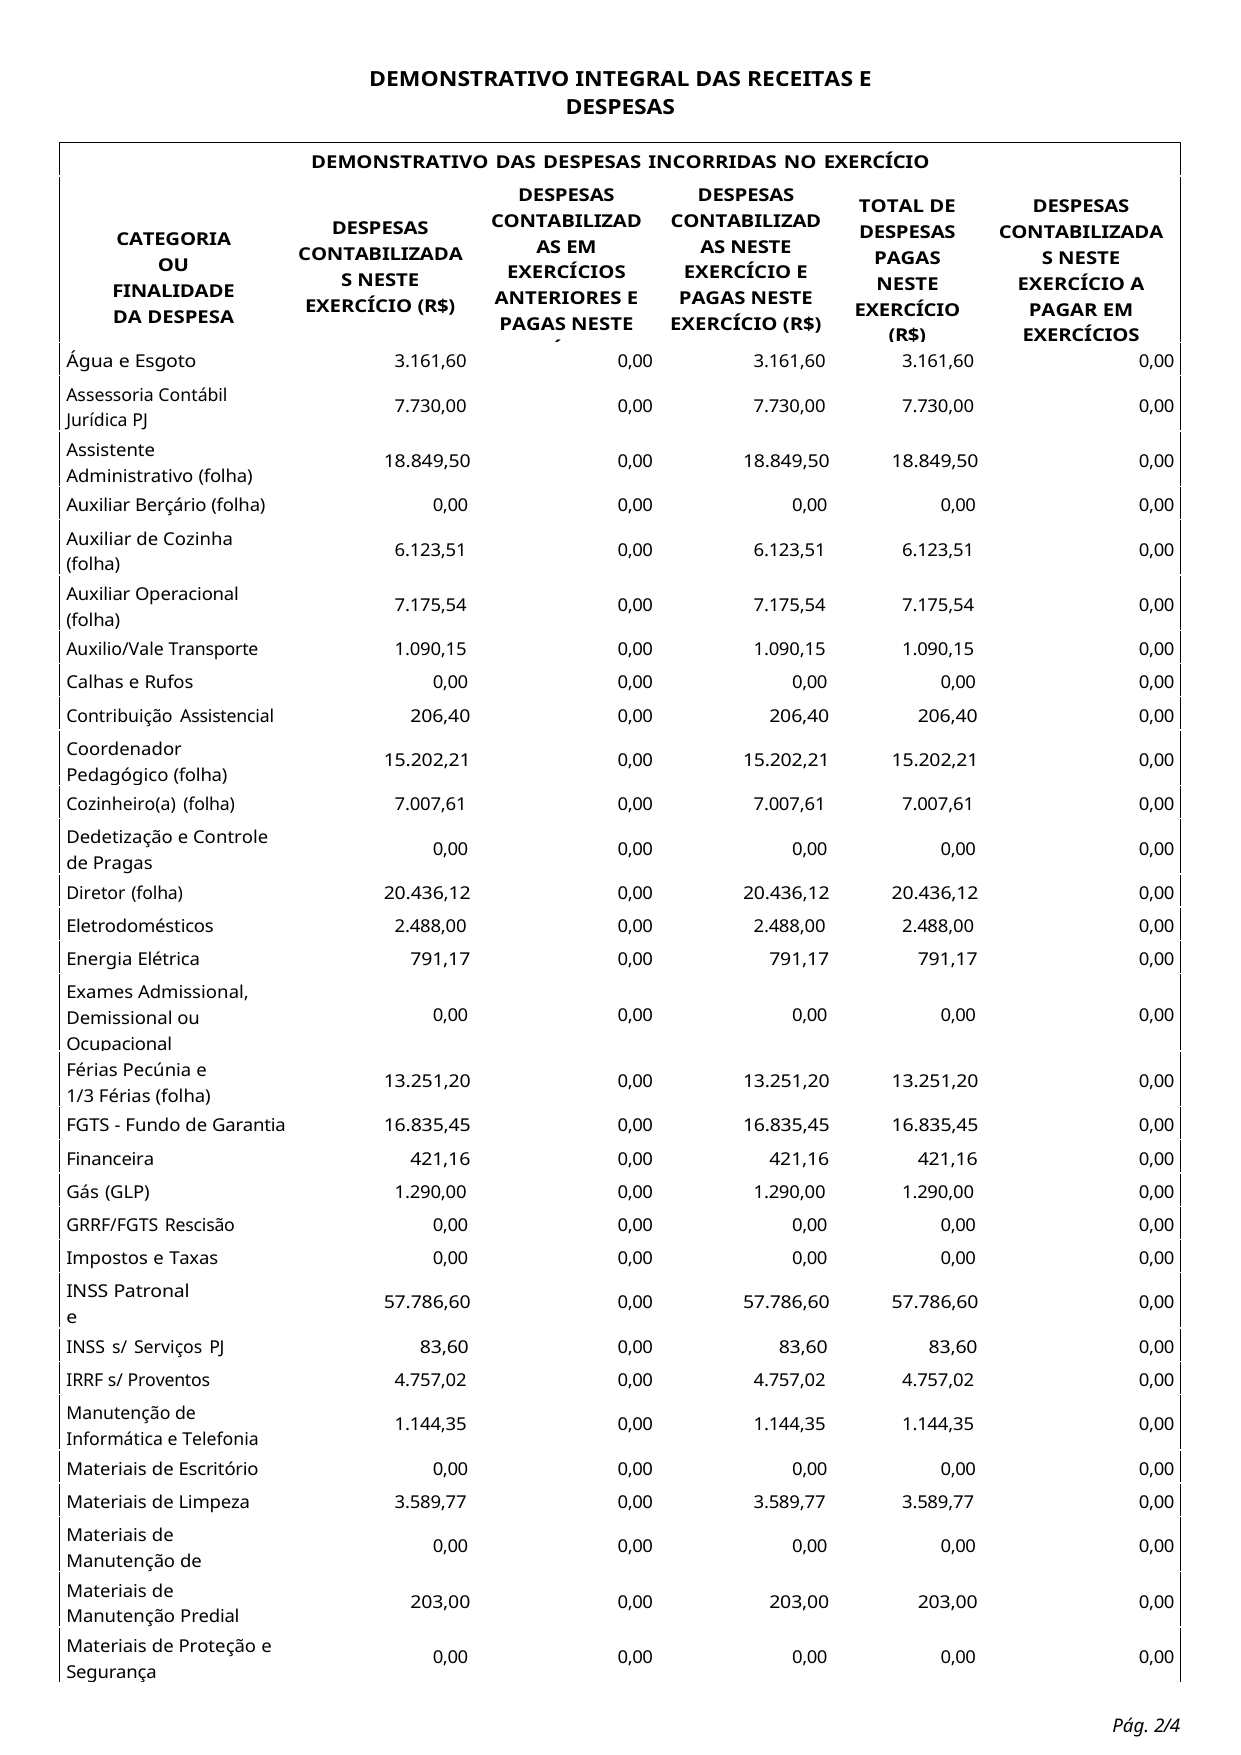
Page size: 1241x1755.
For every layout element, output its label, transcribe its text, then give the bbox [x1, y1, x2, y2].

text 0,00 [981, 537, 1174, 561]
text 0,00 [474, 703, 653, 727]
text 0,00 [981, 670, 1174, 694]
text DESPESAS CONTABILIZADAS EM EXERCÍCIOS ANTERIORES E PAGAS NESTE EXERCÍCIO (R$) (H) [484, 182, 648, 342]
text Eletrodomésticos [66, 913, 286, 938]
text 0,00 [981, 1456, 1174, 1480]
text 0,00 [981, 1290, 1174, 1314]
text 1.290,00 [902, 1179, 981, 1203]
text 57.786,60 [743, 1290, 833, 1314]
text 0,00 [833, 670, 976, 694]
text 0,00 [474, 493, 653, 517]
text IRRF s/ Proventos [66, 1368, 286, 1392]
text 7.007,61 [902, 792, 981, 816]
text 1.290,00 [394, 1179, 474, 1203]
text 0,00 [833, 1456, 976, 1480]
text 421,16 [410, 1146, 474, 1170]
text Impostos e Taxas [66, 1246, 286, 1270]
text 0,00 [981, 880, 1174, 904]
text 0,00 [474, 1179, 653, 1203]
text 57.786,60 [384, 1290, 474, 1314]
text Assessoria Contábil Jurídica PJ [66, 382, 271, 431]
text 3.161,60 [753, 349, 833, 373]
text 0,00 [286, 1213, 468, 1237]
text Gás (GLP) [66, 1179, 286, 1203]
text Materiais de Limpeza [66, 1489, 286, 1513]
text 206,40 [769, 703, 833, 727]
text 18.849,50 [743, 448, 833, 472]
text 0,00 [474, 1589, 653, 1613]
text 0,00 [981, 1146, 1174, 1170]
text 206,40 [918, 703, 981, 727]
text TOTAL DE DESPESAS PAGAS NESTE EXERCÍCIO (R$) [842, 194, 972, 342]
text Assistente Administrativo (folha) [66, 437, 286, 486]
text 0,00 [981, 448, 1174, 472]
text 0,00 [474, 836, 653, 860]
text 0,00 [474, 670, 653, 694]
text 3.589,77 [394, 1489, 474, 1513]
text INSS s/ Serviços PJ [66, 1334, 286, 1358]
text 16.835,45 [384, 1113, 474, 1137]
text 0,00 [474, 792, 653, 816]
text Cozinheiro(a) (folha) [66, 792, 286, 816]
text 0,00 [658, 1213, 828, 1237]
text 421,16 [918, 1146, 981, 1170]
text Água e Esgoto [66, 349, 286, 373]
text 0,00 [658, 670, 828, 694]
text 0,00 [286, 1246, 468, 1270]
text 0,00 [981, 703, 1174, 727]
text 0,00 [286, 493, 468, 517]
text 13.251,20 [891, 1068, 981, 1093]
text Calhas e Rufos [66, 670, 286, 694]
text 2.488,00 [394, 913, 474, 938]
text 0,00 [981, 1489, 1174, 1513]
text 0,00 [474, 1456, 653, 1480]
text 0,00 [981, 1644, 1174, 1668]
text 0,00 [474, 913, 653, 938]
text Auxilio/Vale Transporte [66, 637, 286, 661]
text 0,00 [474, 947, 653, 971]
text 791,17 [769, 947, 833, 971]
text 0,00 [658, 1534, 828, 1558]
text 0,00 [474, 349, 653, 373]
text 1.090,15 [902, 637, 981, 661]
text Pág. 2/4 [1112, 1713, 1183, 1737]
text 3.161,60 [394, 349, 474, 373]
text 0,00 [833, 1534, 976, 1558]
text 0,00 [981, 592, 1174, 617]
text INSS Patronal e Empregados [66, 1279, 195, 1328]
text 7.730,00 [753, 393, 833, 417]
text 0,00 [981, 637, 1174, 661]
text 20.436,12 [384, 880, 474, 904]
text 0,00 [658, 1002, 828, 1026]
text 7.007,61 [753, 792, 833, 816]
text 7.730,00 [394, 393, 474, 417]
text 0,00 [981, 792, 1174, 816]
text Financeira [66, 1146, 286, 1170]
text 0,00 [981, 1002, 1174, 1026]
text 0,00 [658, 1246, 828, 1270]
text 0,00 [981, 1246, 1174, 1270]
text 0,00 [286, 1644, 468, 1668]
text Férias Pecúnia e 1/3 Férias (folha) [66, 1057, 235, 1107]
text 0,00 [981, 1334, 1174, 1358]
text 203,00 [410, 1589, 474, 1613]
text 0,00 [833, 1644, 976, 1668]
text 0,00 [474, 448, 653, 472]
text 0,00 [286, 836, 468, 860]
text 0,00 [474, 1334, 653, 1358]
text DESPESAS CONTABILIZADAS NESTE EXERCÍCIO (R$) [297, 216, 463, 317]
text 791,17 [410, 947, 474, 971]
text 0,00 [658, 493, 828, 517]
text CATEGORIA OU FINALIDADE DA DESPESA [103, 227, 244, 328]
text Auxiliar Berçário (folha) [66, 493, 286, 517]
text 2.488,00 [753, 913, 833, 938]
text 1.290,00 [753, 1179, 833, 1203]
text 7.730,00 [902, 393, 981, 417]
text 6.123,51 [394, 537, 474, 561]
text Materiais de Escritório [66, 1456, 286, 1480]
text 0,00 [833, 836, 976, 860]
text 0,00 [658, 1644, 828, 1668]
text 4.757,02 [753, 1368, 833, 1392]
text 0,00 [286, 1002, 468, 1026]
text 3.589,77 [753, 1489, 833, 1513]
text Materiais de Manutenção Predial [66, 1578, 286, 1627]
text 0,00 [981, 1213, 1174, 1237]
text 0,00 [474, 1290, 653, 1314]
text 0,00 [474, 637, 653, 661]
text 0,00 [474, 393, 653, 417]
text 206,40 [410, 703, 474, 727]
text 0,00 [474, 1213, 653, 1237]
text 0,00 [833, 1213, 976, 1237]
text 7.175,54 [753, 592, 833, 617]
text Energia Elétrica [66, 947, 286, 971]
text 13.251,20 [743, 1068, 833, 1093]
text 0,00 [474, 1146, 653, 1170]
text 4.757,02 [394, 1368, 474, 1392]
text 0,00 [286, 1456, 468, 1480]
text 0,00 [981, 393, 1174, 417]
text DEMONSTRATIVO INTEGRAL DAS RECEITAS E DESPESAS [323, 64, 917, 121]
text 15.202,21 [743, 747, 833, 772]
text 20.436,12 [891, 880, 981, 904]
text 16.835,45 [891, 1113, 981, 1137]
text 0,00 [474, 1368, 653, 1392]
text 0,00 [833, 493, 976, 517]
text 0,00 [474, 1002, 653, 1026]
text Contribuição Assistencial [66, 703, 286, 727]
text 0,00 [286, 1534, 468, 1558]
text DEMONSTRATIVO DAS DESPESAS INCORRIDAS NO EXERCÍCIO [61, 149, 1179, 173]
text 3.161,60 [902, 349, 981, 373]
text 203,00 [918, 1589, 981, 1613]
text 0,00 [981, 1179, 1174, 1203]
text 421,16 [769, 1146, 833, 1170]
text 0,00 [474, 1412, 653, 1436]
text 0,00 [981, 349, 1174, 373]
text 0,00 [474, 1644, 653, 1668]
text 1.090,15 [753, 637, 833, 661]
text 6.123,51 [902, 537, 981, 561]
text 0,00 [981, 947, 1174, 971]
text Exames Admissional, Demissional ou Ocupacional [66, 980, 286, 1051]
text 18.849,50 [891, 448, 981, 472]
text Manutenção de Informática e Telefonia PJ [66, 1401, 278, 1450]
text Diretor (folha) [66, 880, 286, 904]
text 1.144,35 [753, 1412, 833, 1436]
text 3.589,77 [902, 1489, 981, 1513]
text GRRF/FGTS Rescisão [66, 1213, 286, 1237]
text 7.007,61 [394, 792, 474, 816]
text 83,60 [286, 1334, 468, 1358]
text Materiais de Manutenção de Equipamentos [66, 1523, 286, 1572]
text Dedetização e Controle de Pragas [66, 825, 271, 874]
text 13.251,20 [384, 1068, 474, 1093]
text 0,00 [474, 1068, 653, 1093]
text FGTS - Fundo de Garantia [66, 1113, 286, 1137]
text 0,00 [981, 1368, 1174, 1392]
text 0,00 [474, 592, 653, 617]
text 0,00 [474, 1246, 653, 1270]
text 0,00 [833, 1246, 976, 1270]
text 0,00 [981, 747, 1174, 772]
text Auxiliar Operacional (folha) [66, 581, 271, 630]
text 0,00 [658, 836, 828, 860]
text 7.175,54 [394, 592, 474, 617]
text 0,00 [981, 1113, 1174, 1137]
text 0,00 [981, 493, 1174, 517]
text 0,00 [833, 1002, 976, 1026]
text 1.144,35 [902, 1412, 981, 1436]
text 0,00 [658, 1456, 828, 1480]
text 791,17 [918, 947, 981, 971]
text 0,00 [981, 1534, 1174, 1558]
text Coordenador Pedagógico (folha) [66, 736, 286, 785]
text 6.123,51 [753, 537, 833, 561]
text 0,00 [981, 913, 1174, 938]
text 0,00 [286, 670, 468, 694]
text 0,00 [981, 1412, 1174, 1436]
text 0,00 [474, 747, 653, 772]
text 57.786,60 [891, 1290, 981, 1314]
text 18.849,50 [384, 448, 474, 472]
text 20.436,12 [743, 880, 833, 904]
text 2.488,00 [902, 913, 981, 938]
text 203,00 [769, 1589, 833, 1613]
text 15.202,21 [384, 747, 474, 772]
text 4.757,02 [902, 1368, 981, 1392]
text 1.090,15 [394, 637, 474, 661]
text DESPESAS CONTABILIZADAS NESTE EXERCÍCIO A PAGAR EM EXERCÍCIOS SEGUINTES (R$) [998, 194, 1163, 342]
text DESPESAS CONTABILIZADAS NESTE EXERCÍCIO E PAGAS NESTE EXERCÍCIO (R$) (I) [664, 182, 828, 342]
text 0,00 [981, 1068, 1174, 1093]
text 0,00 [981, 1589, 1174, 1613]
text Materiais de Proteção e Segurança [66, 1633, 286, 1682]
text 1.144,35 [394, 1412, 474, 1436]
text 0,00 [474, 1534, 653, 1558]
text 83,60 [928, 1334, 981, 1358]
text 16.835,45 [743, 1113, 833, 1137]
text 0,00 [474, 1489, 653, 1513]
text 15.202,21 [891, 747, 981, 772]
text Auxiliar de Cozinha (folha) [66, 526, 271, 575]
text 0,00 [981, 836, 1174, 860]
text 83,60 [658, 1334, 828, 1358]
text 0,00 [474, 1113, 653, 1137]
text 7.175,54 [902, 592, 981, 617]
text 0,00 [474, 880, 653, 904]
text 0,00 [474, 537, 653, 561]
